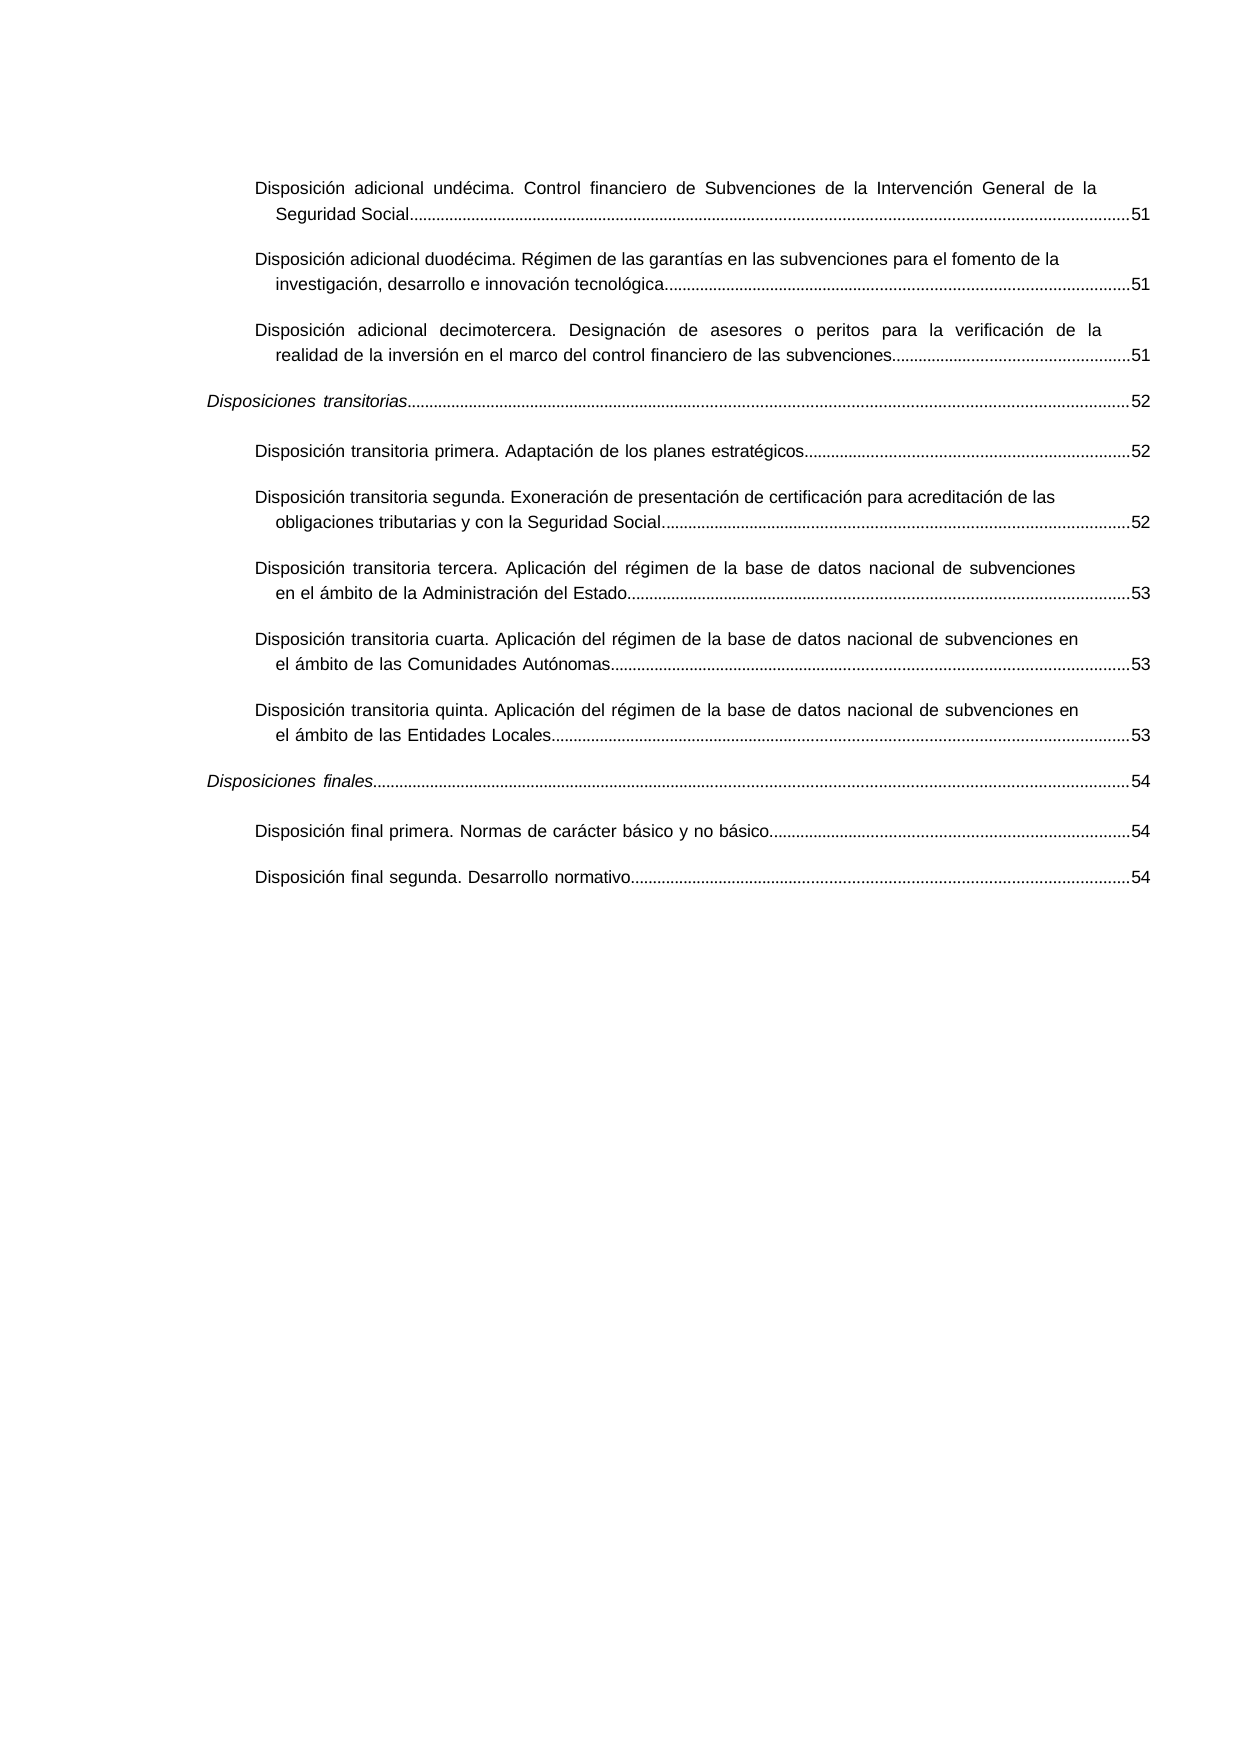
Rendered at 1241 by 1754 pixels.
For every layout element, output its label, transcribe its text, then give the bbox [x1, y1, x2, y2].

text Disposiciones finales 54 [207, 770, 1163, 791]
text Disposición transitoria primera. Adaptación de los planes estratégicos. 52 [254, 441, 1163, 462]
text en el ámbito de la Administración del Estado. 53 [275, 583, 1163, 603]
text el ámbito de las Entidades Locales. 53 [275, 725, 1163, 745]
text Disposición adicional decimotercera. Designación de asesores o peritos para la verificación de la realidad de la inversión en el marco del control financiero de las subvenciones. 51 [254, 320, 1152, 366]
text Disposiciones transitorias 52 [207, 391, 1163, 411]
text Disposición transitoria cuarta. Aplicación del régimen de la base de datos nacional de subvenciones en [254, 628, 1163, 649]
text Disposición adicional undécima. Control financiero de Subvenciones de la Intervención General de la Seguridad Social. 51 [254, 178, 1152, 224]
text el ámbito de las Comunidades Autónomas. 53 [275, 654, 1163, 674]
text Disposición final primera. Normas de carácter básico y no básico. 54 [254, 821, 1163, 841]
text Disposición transitoria segunda. Exoneración de presentación de certificación para acreditación de las obligaciones tributarias y con la Seguridad Social. 52 [254, 487, 1152, 532]
text Disposición adicional duodécima. Régimen de las garantías en las subvenciones para el fomento de la investigación, desarrollo e innovación tecnológica. 51 [254, 249, 1152, 294]
text Disposición final segunda. Desarrollo normativo. 54 [254, 867, 1163, 887]
text Disposición transitoria quinta. Aplicación del régimen de la base de datos nacional de subvenciones en [254, 699, 1163, 720]
text Disposición transitoria tercera. Aplicación del régimen de la base de datos nacional de subvenciones [254, 557, 1163, 578]
